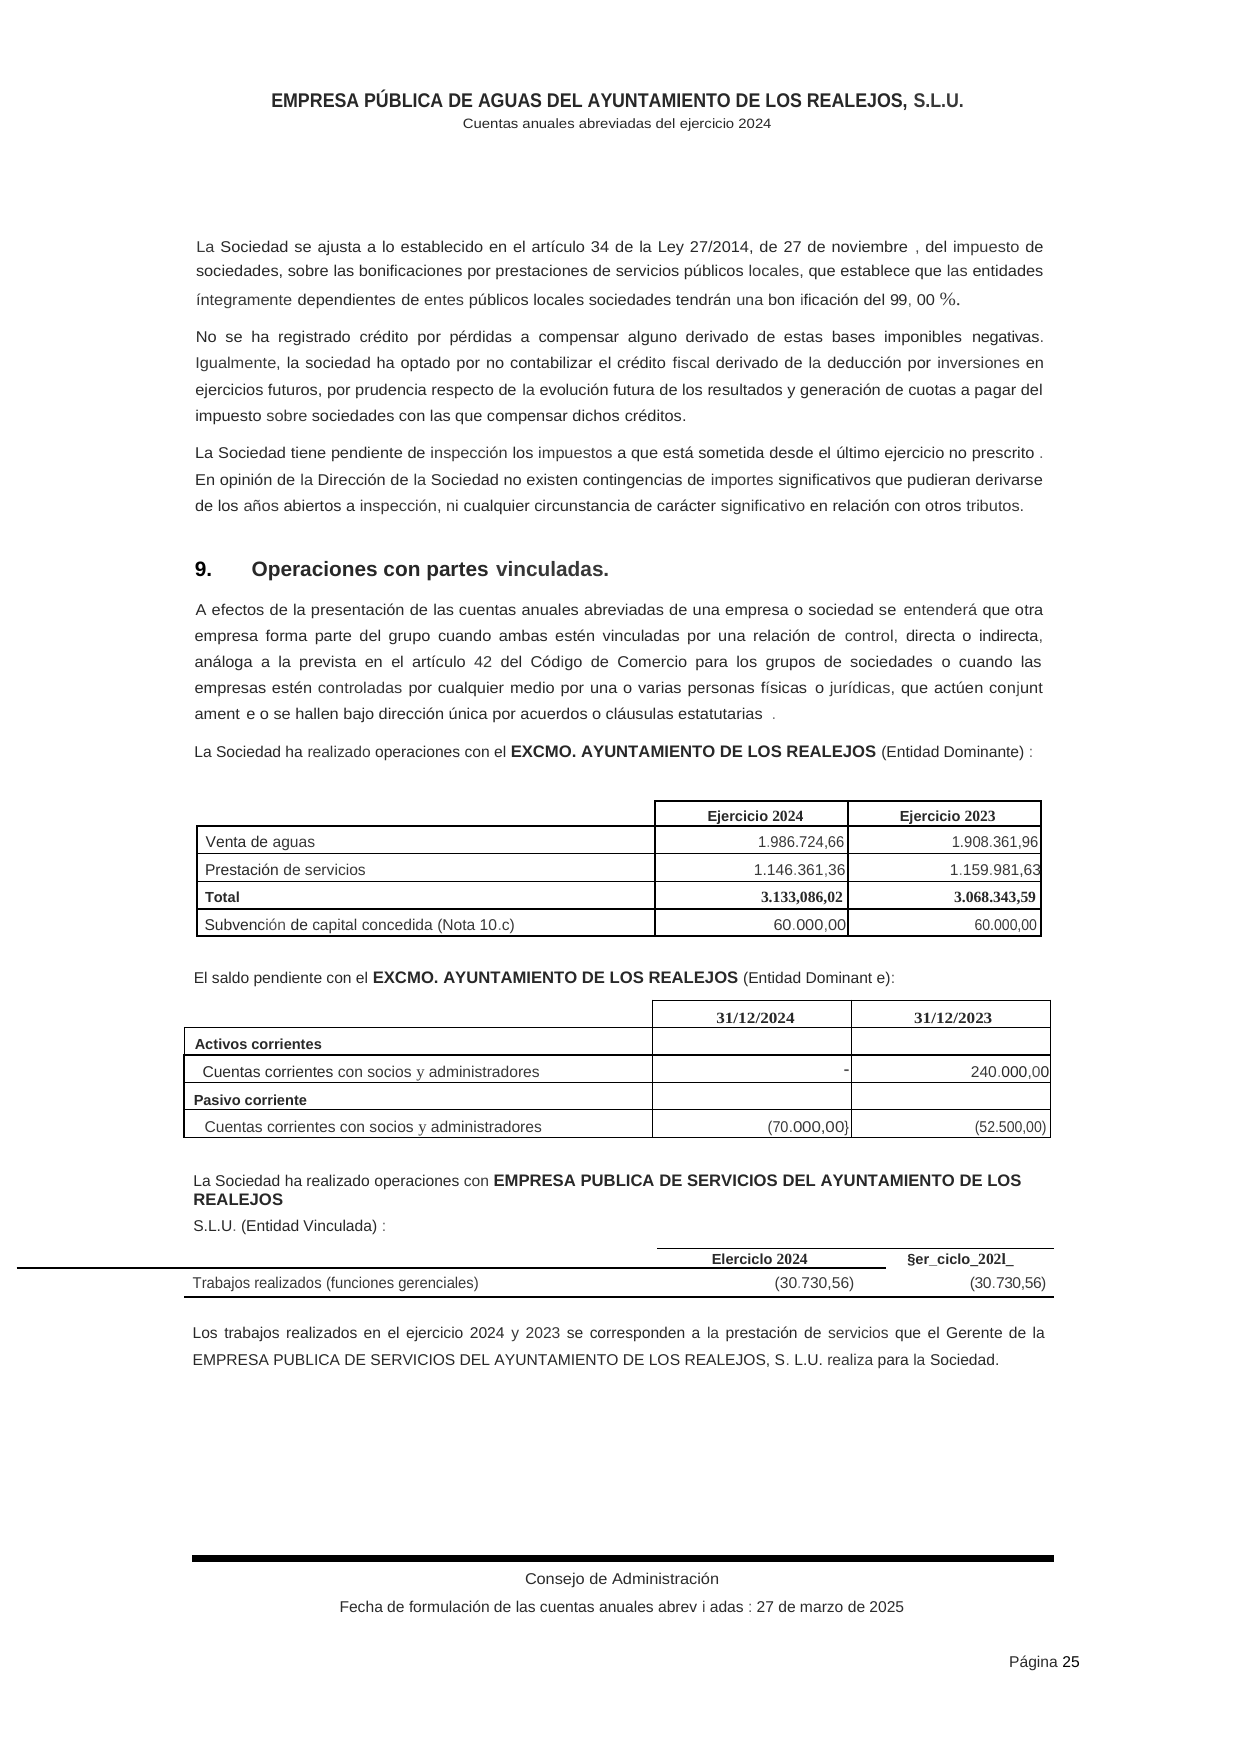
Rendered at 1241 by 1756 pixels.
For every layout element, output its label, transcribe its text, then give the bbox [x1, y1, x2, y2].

text S.L.U. (Entidad Vinculada) : [193, 1217, 1101, 1235]
table_cell Subvención de capital concedida (Nota 10.c) [198, 910, 654, 935]
table_header 31/12/2024 [653, 1001, 851, 1027]
table_cell (70.000,00} [653, 1110, 851, 1136]
table_header [197, 800, 654, 825]
table_cell Cuentas corrientes con socios y administradores [185, 1056, 652, 1082]
table_cell 240.000,00 [852, 1056, 1050, 1082]
text La Sociedad ha realizado operaciones con EMPRESA PUBLICA DE SERVICIOS DEL AYUNTAMIENTO DE LOS REALEJOS [193, 1170, 1101, 1209]
table_cell 1.146.361,36 [656, 854, 847, 881]
text Trabajos realizados (funciones gerenciales) (30.730,56) (30.730,56) [192, 1274, 1101, 1292]
list Operaciones con partes vinculadas. [194, 556, 1101, 580]
table_cell Total [198, 882, 654, 908]
text La Sociedad ha realizado operaciones con el EXCMO. AYUNTAMIENTO DE LOS REALEJOS (Entidad Dominante) : [194, 742, 1101, 761]
table_cell 60.000,00 [656, 910, 847, 935]
table_cell 3.133,086,02 [656, 882, 847, 908]
table_cell 1.159.981,63 [849, 854, 1040, 881]
table_cell - [653, 1056, 851, 1082]
table_header 31/12/2023 [852, 1001, 1050, 1027]
table_cell 3.068.343,59 [849, 882, 1040, 908]
table_cell Prestación de servicios [198, 854, 654, 881]
table_cell (52.500,00) [852, 1110, 1050, 1136]
table_cell Pasivo corriente [185, 1083, 652, 1108]
text La Sociedad tiene pendiente de inspección los impuestos a que está sometida desde el último ejercicio no prescrito . En opinión de la Dirección de la Sociedad no existen contingencias de importes significativos que pudieran derivarse de los años abiertos a inspección, ni cualquier circunstancia de carácter significativo en relación con otros tributos. [195, 444, 1043, 514]
table_cell [653, 1028, 851, 1054]
table_cell 60.000,00 [849, 910, 1040, 935]
text No se ha registrado crédito por pérdidas a compensar alguno derivado de estas bases imponibles negativas. Igualmente, la sociedad ha optado por no contabilizar el crédito fiscal derivado de la deducción por inversiones en ejercicios futuros, por prudencia respecto de la evolución futura de los resultados y generación de cuotas a pagar del impuesto sobre sociedades con las que compensar dichos créditos. [195, 328, 1044, 424]
text Los trabajos realizados en el ejercicio 2024 y 2023 se corresponden a la prestación de servicios que el Gerente de la EMPRESA PUBLICA DE SERVICIOS DEL AYUNTAMIENTO DE LOS REALEJOS, S. L.U. realiza para la Sociedad. [192, 1324, 1045, 1368]
table_cell 1.908.361,96 [849, 827, 1040, 853]
table_header Ejercicio 2024 [656, 802, 847, 825]
text El saldo pendiente con el EXCMO. AYUNTAMIENTO DE LOS REALEJOS (Entidad Dominant e): [193, 968, 1101, 987]
text La Sociedad se ajusta a lo establecido en el artículo 34 de la Ley 27/2014, de 27 de noviembre , del impuesto de sociedades, sobre las bonificaciones por prestaciones de servicios públicos locales, que establece que las entidades íntegramente dependientes de entes públicos locales sociedades tendrán una bon ificación del 99, 00 %. [196, 237, 1043, 309]
text Elerciclo 2024 §er_ciclo_202l_ [712, 1242, 1101, 1267]
table_header [184, 1000, 652, 1027]
table_cell 1.986.724,66 [656, 827, 847, 853]
table_cell [852, 1083, 1050, 1108]
table_cell Activos corrientes [185, 1028, 652, 1054]
table_cell [653, 1083, 851, 1108]
table_cell [852, 1028, 1050, 1054]
table_header Ejercicio 2023 [849, 802, 1040, 825]
text A efectos de la presentación de las cuentas anuales abreviadas de una empresa o sociedad se entenderá que otra empresa forma parte del grupo cuando ambas estén vinculadas por una relación de control, directa o indirecta, análoga a la prevista en el artículo 42 del Código de Comercio para los grupos de sociedades o cuando las empresas estén controladas por cualquier medio por una o varias personas físicas o jurídicas, que actúen conjunt ament e o se hallen bajo dirección única por acuerdos o cláusulas estatutarias . [194, 601, 1043, 723]
table_cell Cuentas corrientes con socios y administradores [185, 1110, 652, 1136]
table_cell Venta de aguas [198, 827, 654, 853]
